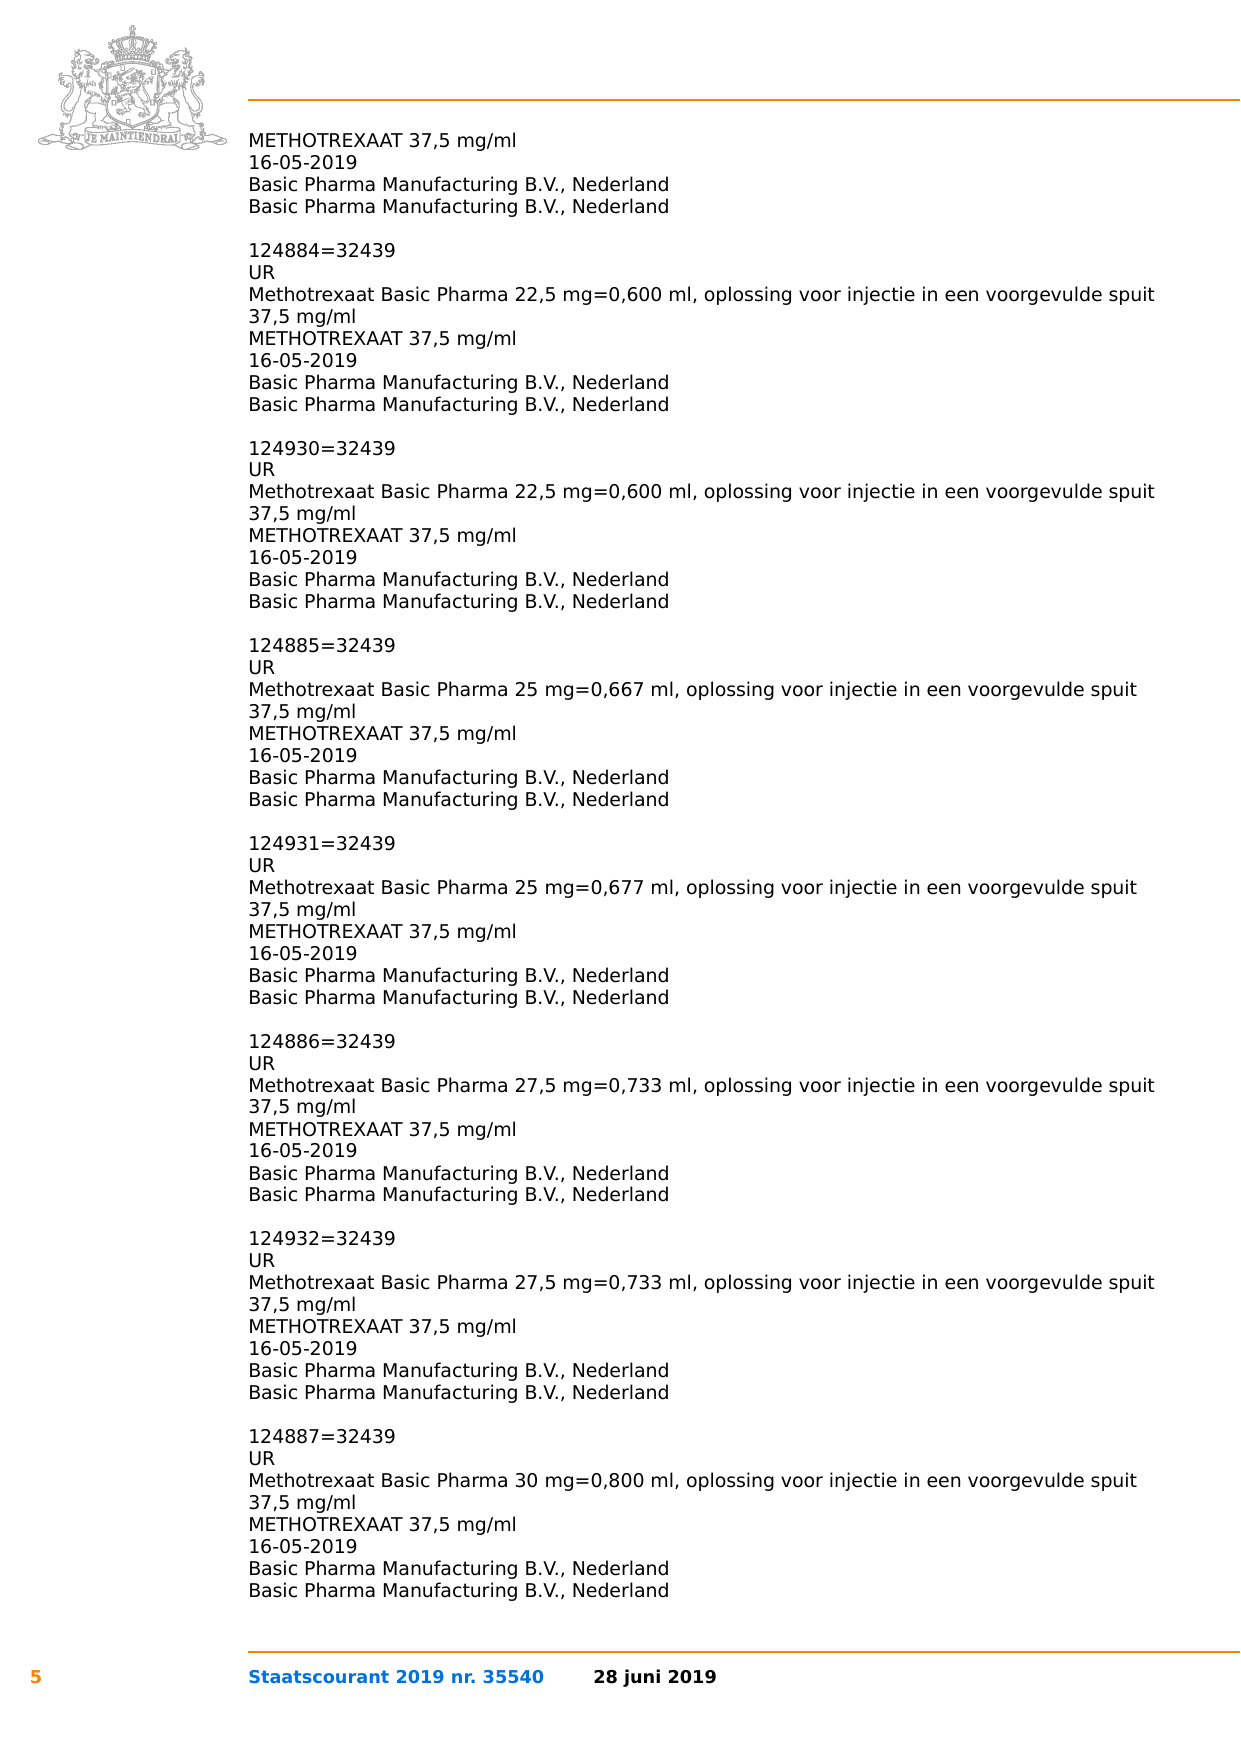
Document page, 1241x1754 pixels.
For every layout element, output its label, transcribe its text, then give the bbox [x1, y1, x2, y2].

text 16-05-2019 [248, 745, 1163, 767]
text 124886=32439 [248, 1031, 1163, 1052]
text METHOTREXAAT 37,5 mg/ml [248, 328, 1163, 349]
text METHOTREXAAT 37,5 mg/ml [248, 921, 1163, 943]
text 124887=32439 [248, 1426, 1163, 1448]
text METHOTREXAAT 37,5 mg/ml [248, 1316, 1163, 1338]
text 16-05-2019 [248, 943, 1163, 965]
text METHOTREXAAT 37,5 mg/ml [248, 1118, 1163, 1140]
text Methotrexaat Basic Pharma 30 mg=0,800 ml, oplossing voor injectie in een voorgevulde spuit 37,5 mg/ml [248, 1470, 1163, 1514]
text 124932=32439 [248, 1228, 1163, 1250]
text 16-05-2019 [248, 1140, 1163, 1162]
text UR [248, 1448, 1163, 1470]
text Methotrexaat Basic Pharma 25 mg=0,667 ml, oplossing voor injectie in een voorgevulde spuit 37,5 mg/ml [248, 679, 1163, 723]
text UR [248, 459, 1163, 481]
text Methotrexaat Basic Pharma 27,5 mg=0,733 ml, oplossing voor injectie in een voorgevulde spuit 37,5 mg/ml [248, 1272, 1163, 1316]
text UR [248, 262, 1163, 284]
text 16-05-2019 [248, 349, 1163, 372]
text Basic Pharma Manufacturing B.V., Nederland [248, 965, 1163, 987]
text Basic Pharma Manufacturing B.V., Nederland [248, 196, 1163, 218]
text Methotrexaat Basic Pharma 22,5 mg=0,600 ml, oplossing voor injectie in een voorgevulde spuit 37,5 mg/ml [248, 284, 1163, 328]
text Basic Pharma Manufacturing B.V., Nederland [248, 1360, 1163, 1382]
text 124885=32439 [248, 635, 1163, 657]
text 124931=32439 [248, 833, 1163, 855]
text Methotrexaat Basic Pharma 25 mg=0,677 ml, oplossing voor injectie in een voorgevulde spuit 37,5 mg/ml [248, 877, 1163, 921]
text Basic Pharma Manufacturing B.V., Nederland [248, 767, 1163, 789]
text Basic Pharma Manufacturing B.V., Nederland [248, 987, 1163, 1009]
text Basic Pharma Manufacturing B.V., Nederland [248, 174, 1163, 196]
text METHOTREXAAT 37,5 mg/ml [248, 525, 1163, 547]
text Basic Pharma Manufacturing B.V., Nederland [248, 789, 1163, 811]
text UR [248, 657, 1163, 679]
text Basic Pharma Manufacturing B.V., Nederland [248, 393, 1163, 416]
text Basic Pharma Manufacturing B.V., Nederland [248, 1162, 1163, 1184]
text Basic Pharma Manufacturing B.V., Nederland [248, 1382, 1163, 1404]
text 124884=32439 [248, 240, 1163, 262]
picture [38, 25, 227, 150]
text 124930=32439 [248, 437, 1163, 459]
text Basic Pharma Manufacturing B.V., Nederland [248, 569, 1163, 591]
text 16-05-2019 [248, 547, 1163, 569]
text UR [248, 1052, 1163, 1074]
text Methotrexaat Basic Pharma 22,5 mg=0,600 ml, oplossing voor injectie in een voorgevulde spuit 37,5 mg/ml [248, 481, 1163, 525]
text METHOTREXAAT 37,5 mg/ml [248, 1514, 1163, 1536]
text UR [248, 1250, 1163, 1272]
text Basic Pharma Manufacturing B.V., Nederland [248, 591, 1163, 613]
text METHOTREXAAT 37,5 mg/ml [248, 723, 1163, 745]
text Basic Pharma Manufacturing B.V., Nederland [248, 1558, 1163, 1580]
text 16-05-2019 [248, 1338, 1163, 1360]
text Methotrexaat Basic Pharma 27,5 mg=0,733 ml, oplossing voor injectie in een voorgevulde spuit 37,5 mg/ml [248, 1074, 1163, 1118]
text 16-05-2019 [248, 152, 1163, 174]
text 16-05-2019 [248, 1536, 1163, 1558]
text Basic Pharma Manufacturing B.V., Nederland [248, 1184, 1163, 1206]
text METHOTREXAAT 37,5 mg/ml [248, 130, 1163, 152]
text UR [248, 855, 1163, 877]
text Basic Pharma Manufacturing B.V., Nederland [248, 1580, 1163, 1602]
text Basic Pharma Manufacturing B.V., Nederland [248, 372, 1163, 393]
